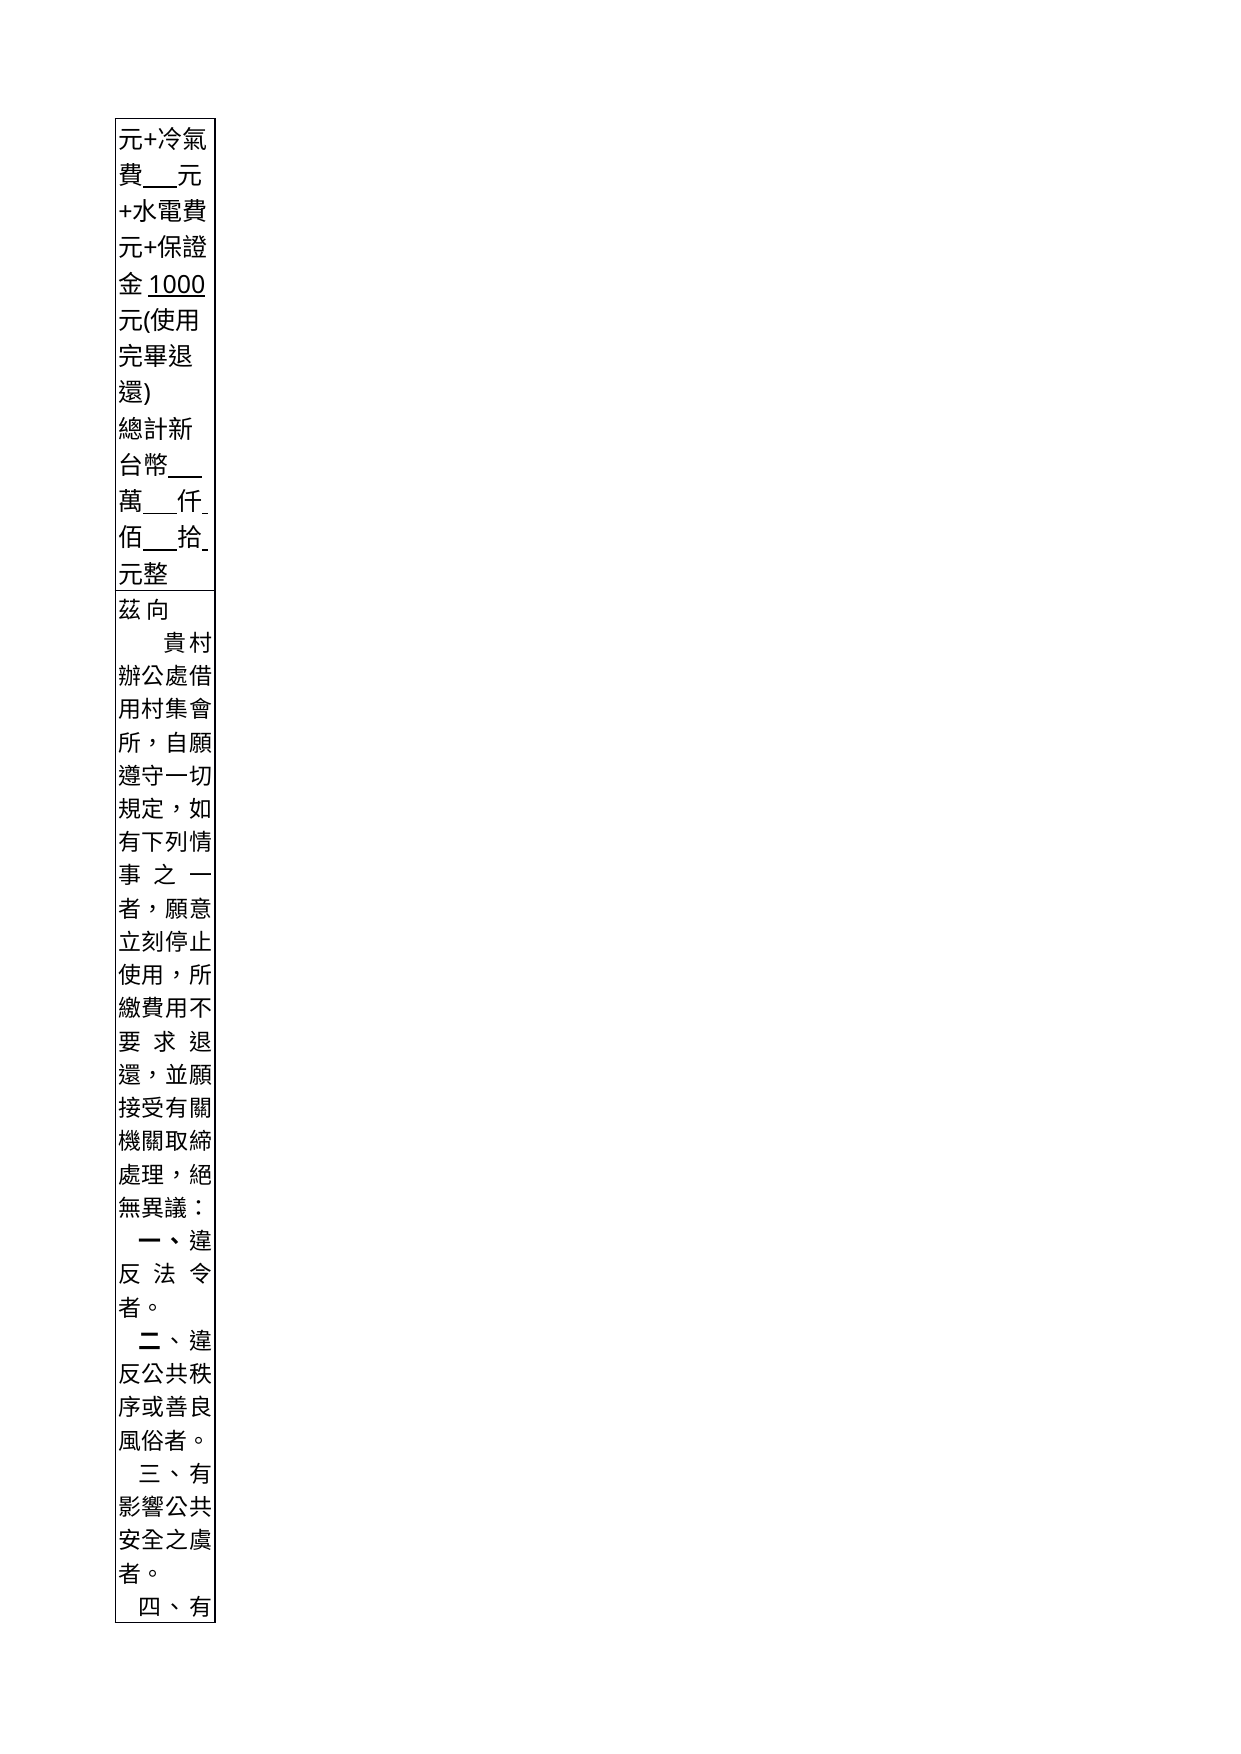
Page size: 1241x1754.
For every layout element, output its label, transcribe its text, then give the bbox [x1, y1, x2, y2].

table_cell 茲 向 貴村辦公處借用村集會所，自願遵守一切規定，如有下列情事之一者，願意立刻停止使用，所繳費用不要求退還，並願接受有關機關取締處理，絕無異議： 一、違反法令者。 二、違反公共秩序或善良風俗者。 三、有影響公共安全之虞者。 四、有營業行為者。 五、借用內容與申請項目性質不符或將場地轉讓他人使用者。 六、辦理喪葬事宜者。 七、其他經本所認為不宜使用者。 此致 村辦公處 申請單位名稱及負責人姓名： 申 請 人 姓 名： 身 分 證 統 一 編 號： 住 址： 電 話： 備註：填具使用申請表(表格如附件一，需村長及村幹事簽章），請註明使用用途、時間及相關費用，並於使用10日前向本所提出申請，經本所民政課同意及繳納各項費用(收費標準如附件二)、保證金後始得使用。 [116, 591, 214, 1622]
table_cell 元+冷氣費 元+水電費 元+保證金1000元(使用完畢退還) 總計新台幣 萬 仟 佰 拾 元整 [116, 119, 214, 590]
